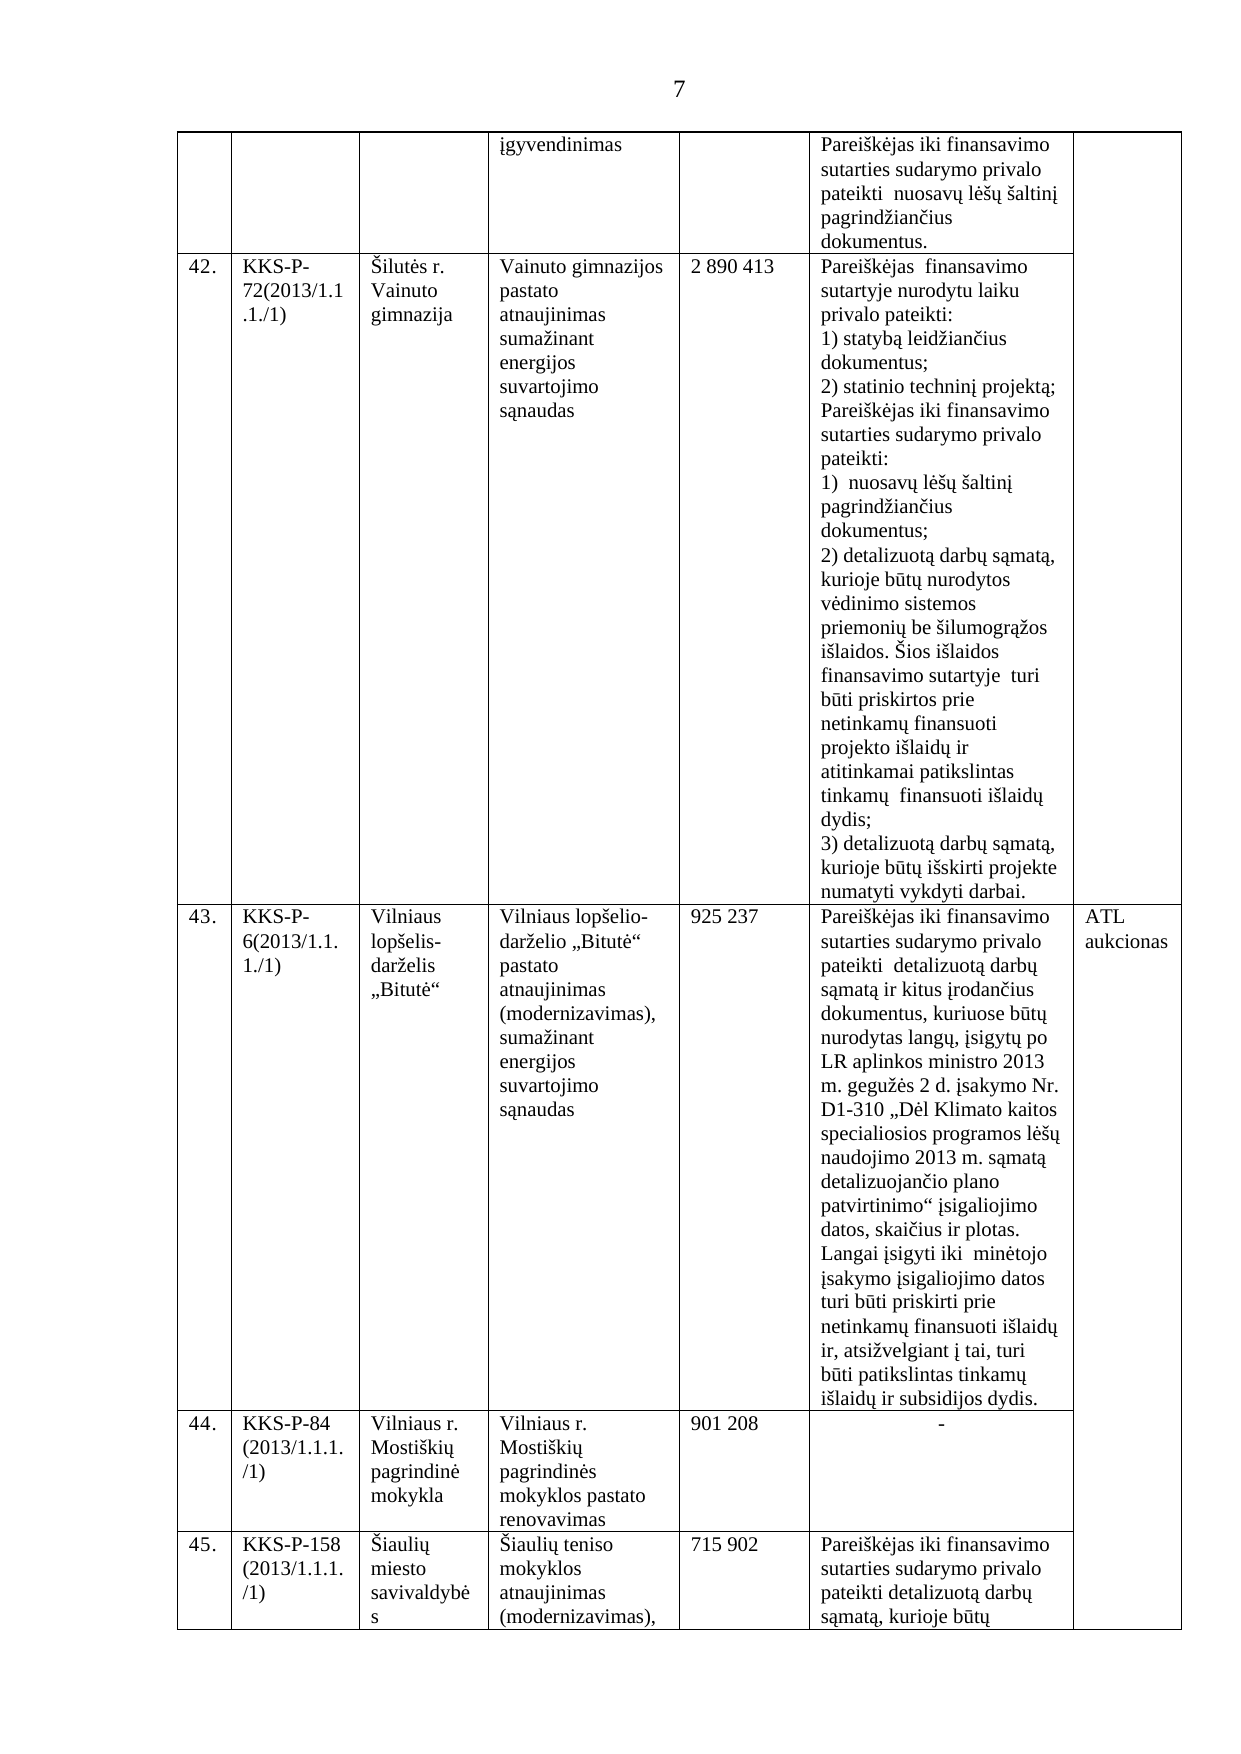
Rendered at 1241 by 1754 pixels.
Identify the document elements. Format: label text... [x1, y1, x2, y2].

table_cell Vainuto gimnazijos pastato atnaujinimas sumažinant energijos suvartojimo sąnaudas [489, 254, 679, 903]
table_cell Vilniaus lopšelis-darželis „Bitutė“ [360, 905, 488, 1410]
table_cell KKS-P-6(2013/1.1.1./1) [232, 905, 359, 1410]
table_cell Vilniaus r. Mostiškių pagrindinė mokykla [360, 1411, 488, 1531]
table_cell Vilniaus r. Mostiškių pagrindinės mokyklos pastato renovavimas [489, 1411, 679, 1531]
table_cell Šiaulių teniso mokyklos atnaujinimas (modernizavimas), [489, 1532, 679, 1628]
table_cell ATL aukcionas [1074, 905, 1181, 1628]
table_cell Šiaulių miesto savivaldybės [360, 1532, 488, 1628]
table_cell KKS-P-72(2013/1.1.1./1) [232, 254, 359, 903]
table_cell 43. [178, 905, 231, 1410]
table_cell [1074, 133, 1181, 903]
table_cell [178, 133, 231, 253]
table_cell 45. [178, 1532, 231, 1628]
table_cell [360, 133, 488, 253]
table_cell Vilniaus lopšelio-darželio „Bitutė“ pastato atnaujinimas (modernizavimas), sumažinant energijos suvartojimo sąnaudas [489, 905, 679, 1410]
table_cell 901 208 [680, 1411, 809, 1531]
table_cell 925 237 [680, 905, 809, 1410]
table_cell 42. [178, 254, 231, 903]
table_cell - [810, 1411, 1073, 1531]
table_cell KKS-P-84 (2013/1.1.1./1) [232, 1411, 359, 1531]
table_cell [680, 133, 809, 253]
table_cell [232, 133, 359, 253]
table_cell KKS-P-158 (2013/1.1.1./1) [232, 1532, 359, 1628]
table_cell įgyvendinimas [489, 133, 679, 253]
table_cell Šilutės r. Vainuto gimnazija [360, 254, 488, 903]
table_cell 2 890 413 [680, 254, 809, 903]
table_cell 44. [178, 1411, 231, 1531]
table_cell 715 902 [680, 1532, 809, 1628]
